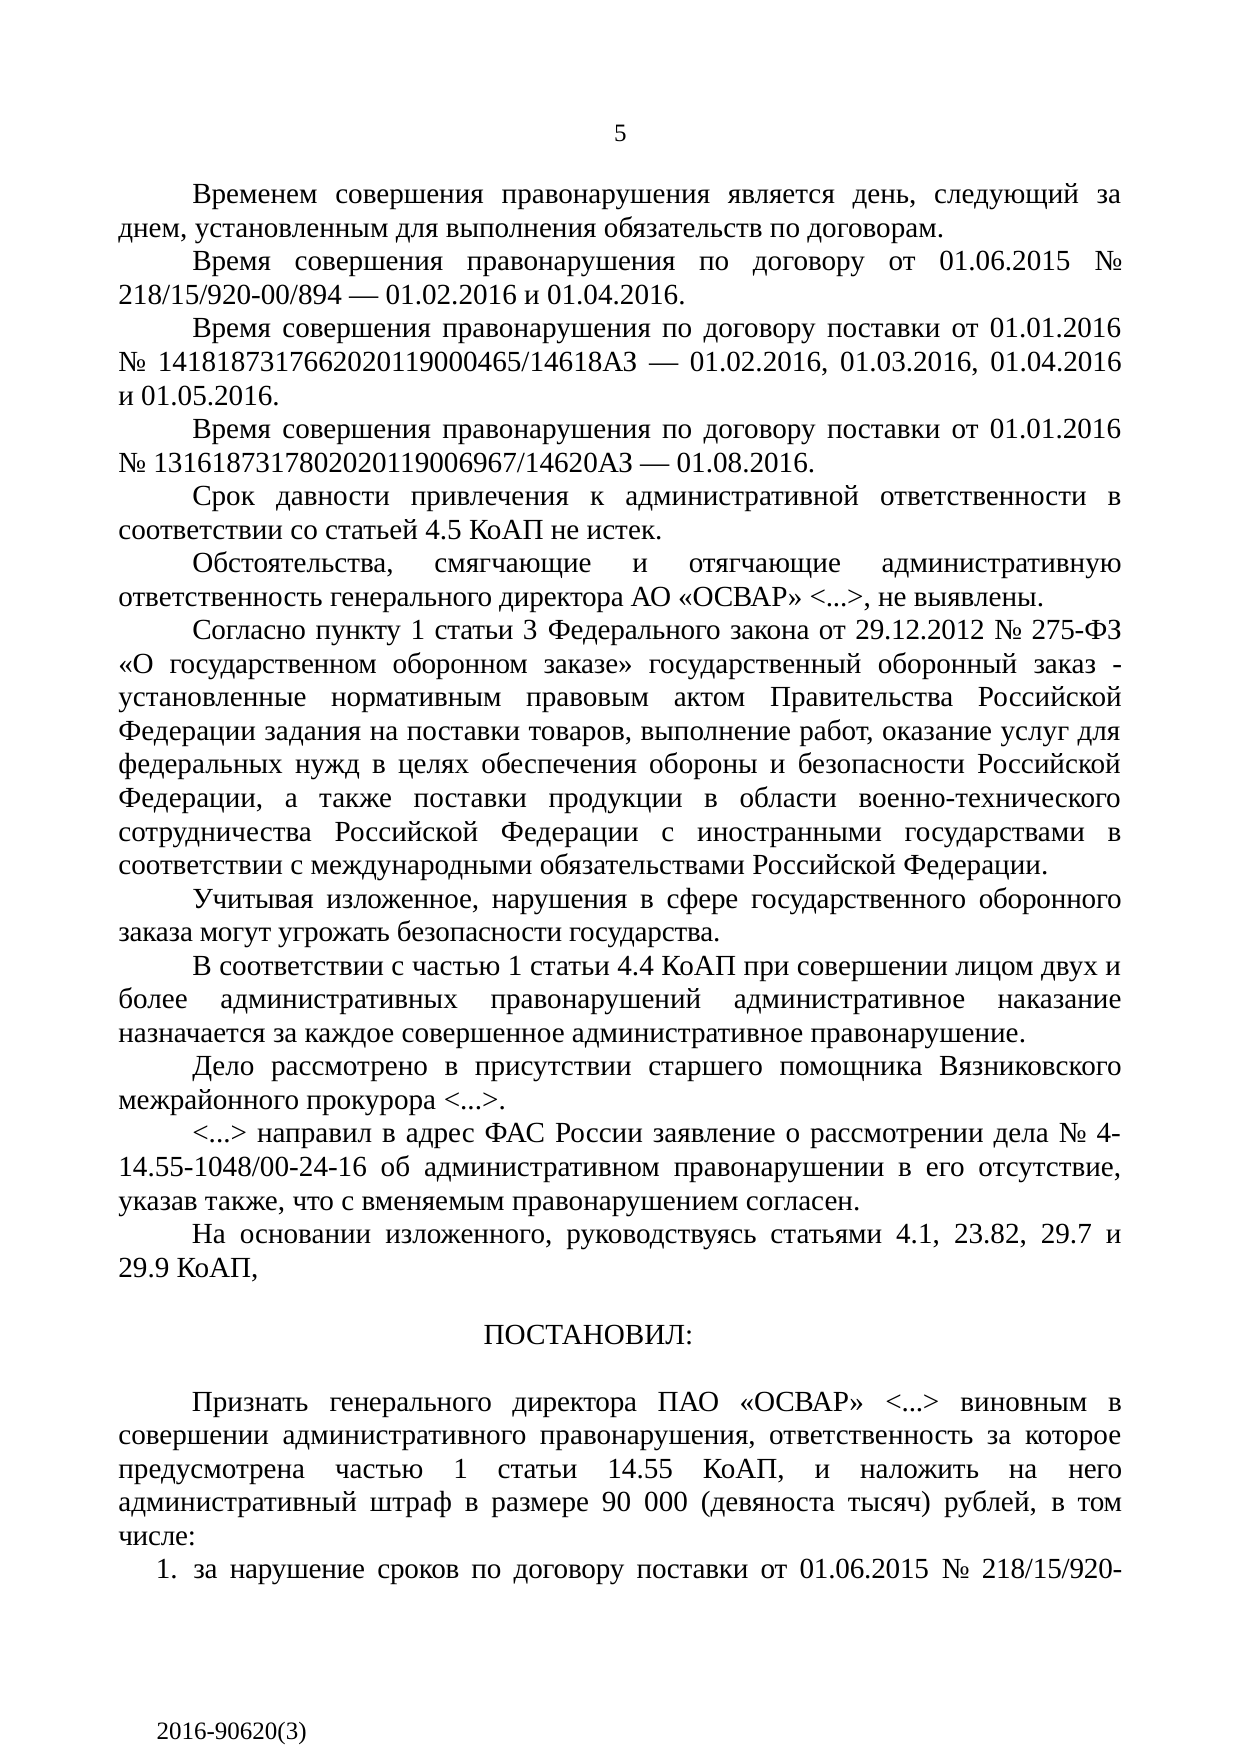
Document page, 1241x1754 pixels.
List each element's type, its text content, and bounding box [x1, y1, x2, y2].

list за нарушение сроков по договору поставки от 01.06.2015 № 218/15/920- [156, 1552, 1122, 1585]
text Учитывая изложенное, нарушения в сфере государственного оборонного заказа могут угрожать безопасности государства. [118, 881, 1122, 948]
text Обстоятельства, смягчающие и отягчающие административную ответственность генерального директора АО «ОСВАР» <...>, не выявлены. [118, 545, 1122, 612]
text Срок давности привлечения к административной ответственности в соответствии со статьей 4.5 КоАП не истек. [118, 478, 1122, 545]
text Время совершения правонарушения по договору поставки от 01.01.2016 № 1418187317662020119000465/14618АЗ — 01.02.2016, 01.03.2016, 01.04.2016 и 01.05.2016. [118, 311, 1122, 411]
text Согласно пункту 1 статьи 3 Федерального закона от 29.12.2012 № 275-ФЗ «О государственном оборонном заказе» государственный оборонный заказ - установленные нормативным правовым актом Правительства Российской Федерации задания на поставки товаров, выполнение работ, оказание услуг для федеральных нужд в целях обеспечения обороны и безопасности Российской Федерации, а также поставки продукции в области военно-технического сотрудничества Российской Федерации с иностранными государствами в соответствии с международными обязательствами Российской Федерации. [118, 612, 1122, 881]
text Временем совершения правонарушения является день, следующий за днем, установленным для выполнения обязательств по договорам. [118, 176, 1122, 243]
text Время совершения правонарушения по договору поставки от 01.01.2016 № 1316187317802020119006967/14620АЗ — 01.08.2016. [118, 411, 1122, 478]
text Признать генерального директора ПАО «ОСВАР» <...> виновным в совершении административного правонарушения, ответственность за которое предусмотрена частью 1 статьи 14.55 КоАП, и наложить на него административный штраф в размере 90 000 (девяноста тысяч) рублей, в том числе: [118, 1384, 1122, 1552]
text Время совершения правонарушения по договору от 01.06.2015 № 218/15/920-00/894 — 01.02.2016 и 01.04.2016. [118, 243, 1122, 311]
text В соответствии с частью 1 статьи 4.4 КоАП при совершении лицом двух и более административных правонарушений административное наказание назначается за каждое совершенное административное правонарушение. [118, 948, 1122, 1048]
text <...> направил в адрес ФАС России заявление о рассмотрении дела № 4-14.55-1048/00-24-16 об административном правонарушении в его отсутствие, указав также, что с вменяемым правонарушением согласен. [118, 1116, 1122, 1216]
text ПОСТАНОВИЛ: [118, 1317, 1122, 1350]
text На основании изложенного, руководствуясь статьями 4.1, 23.82, 29.7 и 29.9 КоАП, [118, 1216, 1122, 1283]
text Дело рассмотрено в присутствии старшего помощника Вязниковского межрайонного прокурора <...>. [118, 1048, 1122, 1116]
